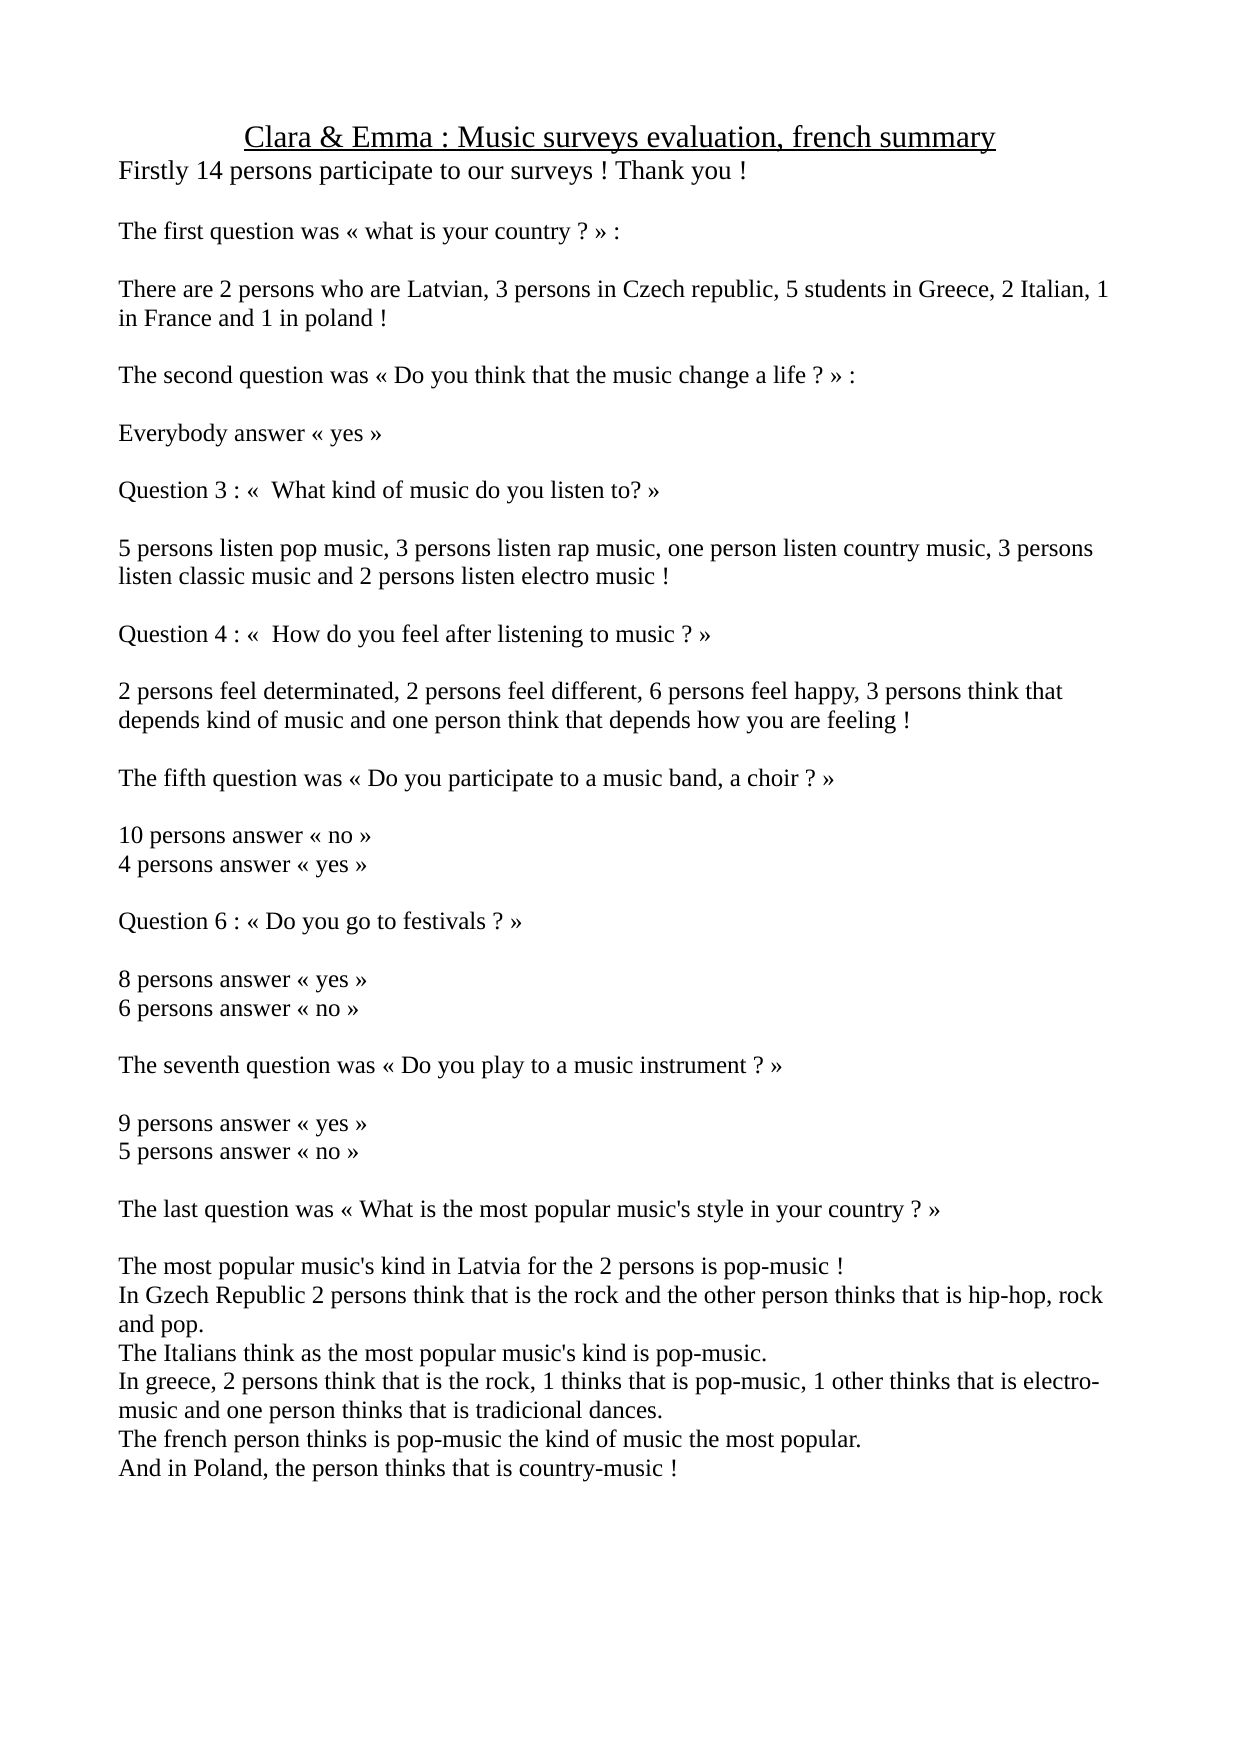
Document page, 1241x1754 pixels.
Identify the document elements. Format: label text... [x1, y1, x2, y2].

text 5 persons answer « no » [118, 1136, 1122, 1165]
text Everybody answer « yes » [118, 418, 1122, 446]
text Clara & Emma : Music surveys evaluation, french summary [118, 118, 1122, 154]
text Question 6 : « Do you go to festivals ? » [118, 906, 1122, 935]
text 4 persons answer « yes » [118, 849, 1122, 878]
text 6 persons answer « no » [118, 993, 1122, 1021]
text The first question was « what is your country ? » : [118, 216, 1122, 245]
text Firstly 14 persons participate to our surveys ! Thank you ! [118, 154, 1122, 185]
text The french person thinks is pop-music the kind of music the most popular. [118, 1424, 1122, 1453]
text There are 2 persons who are Latvian, 3 persons in Czech republic, 5 students in Greece, 2 Italian, 1 in France and 1 in poland ! [118, 274, 1122, 331]
text The most popular music's kind in Latvia for the 2 persons is pop-music ! [118, 1251, 1122, 1280]
text The second question was « Do you think that the music change a life ? » : [118, 360, 1122, 389]
text 2 persons feel determinated, 2 persons feel different, 6 persons feel happy, 3 persons think that depends kind of music and one person think that depends how you are feeling ! [118, 676, 1122, 734]
text And in Poland, the person thinks that is country-music ! [118, 1453, 1122, 1481]
text In Gzech Republic 2 persons think that is the rock and the other person thinks that is hip-hop, rock and pop. [118, 1280, 1122, 1338]
text In greece, 2 persons think that is the rock, 1 thinks that is pop-music, 1 other thinks that is electro-music and one person thinks that is tradicional dances. [118, 1366, 1122, 1424]
text 5 persons listen pop music, 3 persons listen rap music, one person listen country music, 3 persons listen classic music and 2 persons listen electro music ! [118, 533, 1122, 590]
text The last question was « What is the most popular music's style in your country ? » [118, 1194, 1122, 1223]
text The fifth question was « Do you participate to a music band, a choir ? » [118, 763, 1122, 791]
text The seventh question was « Do you play to a music instrument ? » [118, 1050, 1122, 1079]
text 9 persons answer « yes » [118, 1108, 1122, 1136]
text 10 persons answer « no » [118, 820, 1122, 849]
text Question 4 : « How do you feel after listening to music ? » [118, 619, 1122, 648]
text The Italians think as the most popular music's kind is pop-music. [118, 1338, 1122, 1366]
text 8 persons answer « yes » [118, 964, 1122, 993]
text Question 3 : « What kind of music do you listen to? » [118, 475, 1122, 504]
